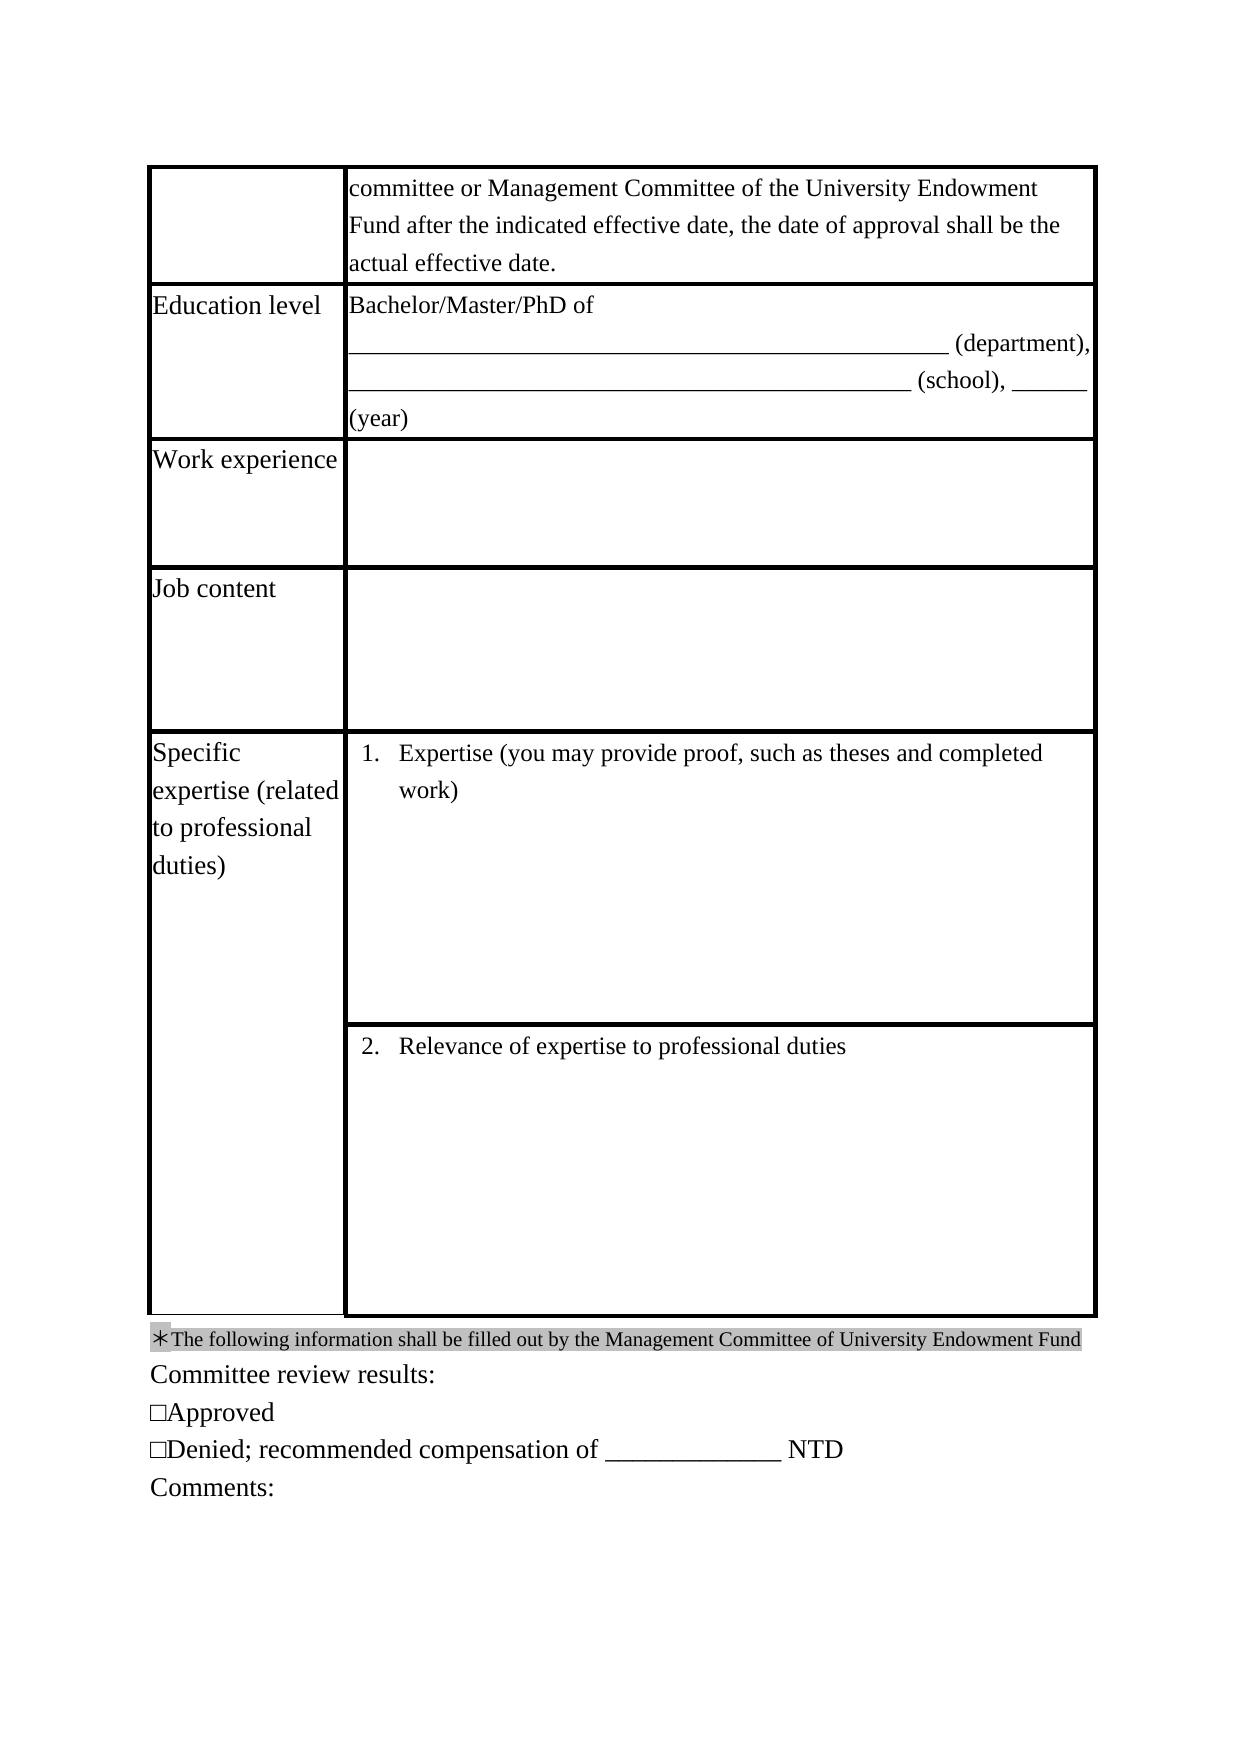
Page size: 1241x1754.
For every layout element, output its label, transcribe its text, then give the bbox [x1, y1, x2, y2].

subtitle Comments: [150, 1468, 1090, 1506]
table_cell Job content [152, 570, 343, 729]
table_cell Education level [152, 286, 343, 436]
subtitle □Approved [150, 1393, 1090, 1431]
table_cell committee or Management Committee of the University Endowment Fund after the indicated effective date, the date of approval shall be the actual effective date. [348, 169, 1093, 282]
subtitle □Denied; recommended compensation of _____________ NTD [150, 1431, 1090, 1468]
table_cell Bachelor/Master/PhD of ________________________________________________ (department), _____________________________________________ (school), ______ (year) [348, 286, 1093, 436]
table_cell Expertise (you may provide proof, such as theses and completed work) [348, 734, 1093, 1022]
table_cell [152, 169, 343, 282]
table_cell Specific expertise (related to professional duties) [152, 734, 343, 1314]
subtitle ＊The following information shall be filled out by the Management Committee of University Endowment Fund [150, 1318, 1090, 1356]
table_cell Relevance of expertise to professional duties [348, 1027, 1093, 1314]
table_cell [348, 570, 1093, 729]
table_cell Work experience [152, 441, 343, 565]
table_cell [348, 441, 1093, 565]
subtitle Committee review results: [150, 1356, 1090, 1393]
